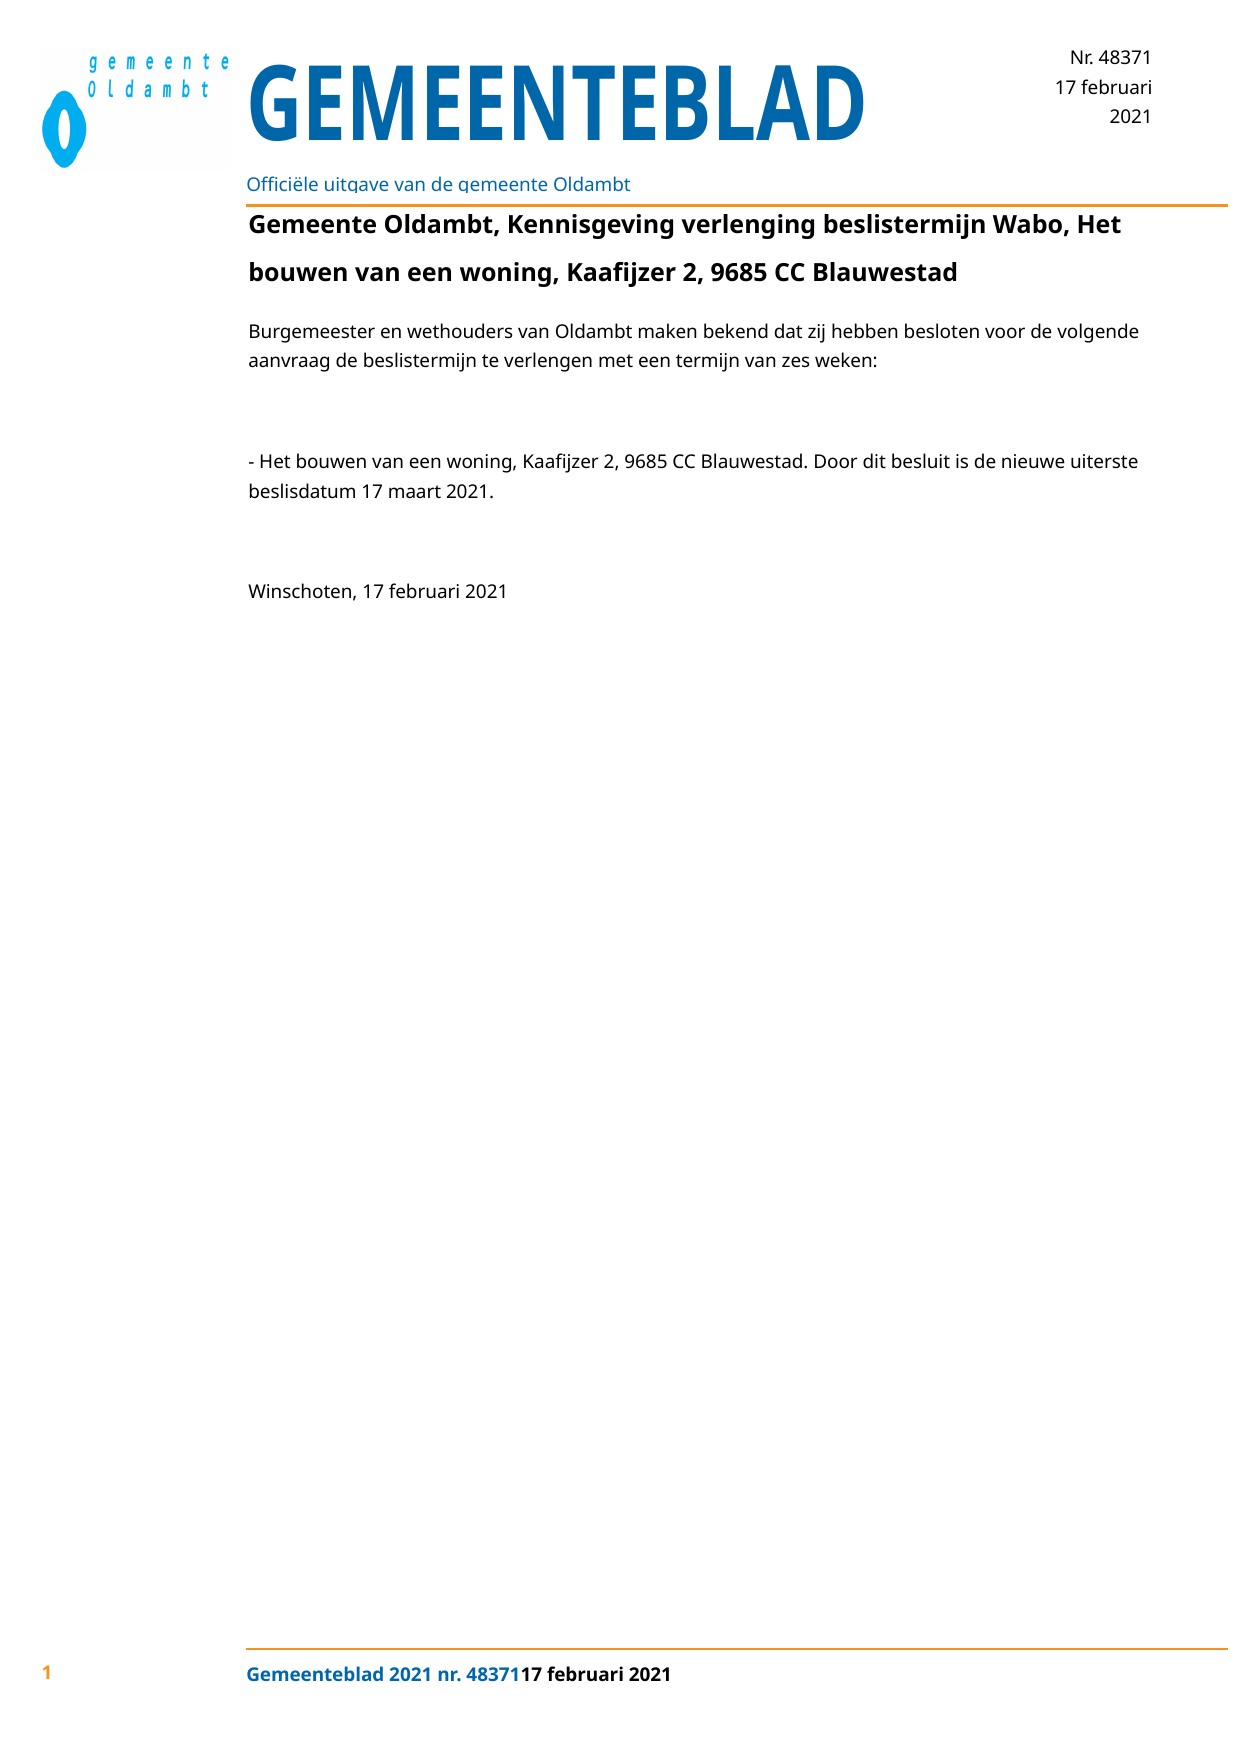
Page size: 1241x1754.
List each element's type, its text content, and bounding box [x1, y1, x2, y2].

text Winschoten, 17 februari 2021 [248, 579, 1152, 604]
picture [41, 47, 231, 172]
text Burgemeester en wethouders van Oldambt maken bekend dat zij hebben besloten voor de volgende aanvraag de beslistermijn te verlengen met een termijn van zes weken: [248, 318, 1152, 373]
text Gemeente Oldambt, Kennisgeving verlenging beslistermijn Wabo, Het bouwen van een woning, Kaafijzer 2, 9685 CC Blauwestad [248, 207, 1152, 288]
text - Het bouwen van een woning, Kaafijzer 2, 9685 CC Blauwestad. Door dit besluit is de nieuwe uiterste beslisdatum 17 maart 2021. [248, 448, 1152, 504]
